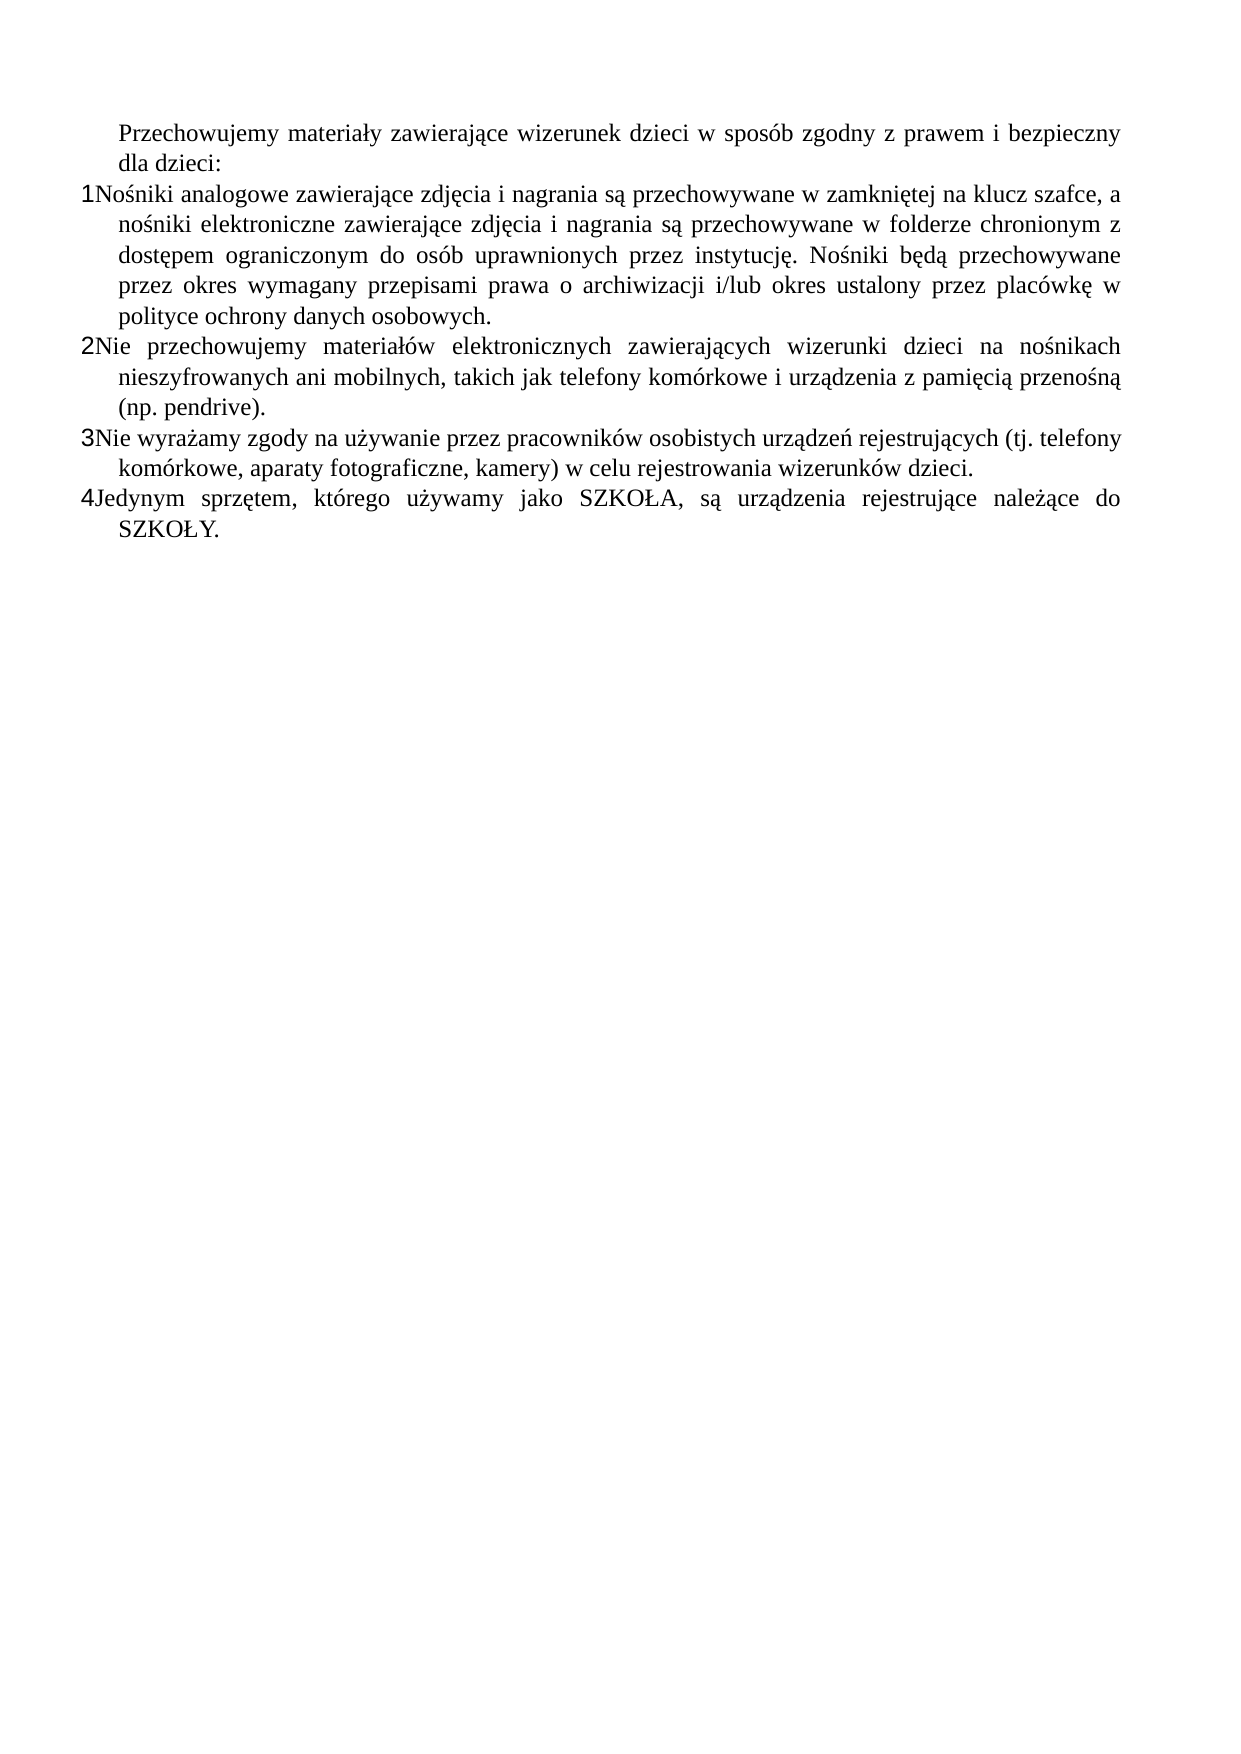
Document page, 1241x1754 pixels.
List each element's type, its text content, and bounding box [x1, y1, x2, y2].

list Nie wyrażamy zgody na używanie przez pracowników osobistych urządzeń rejestrujących (tj. telefony komórkowe, aparaty fotograficzne, kamery) w celu rejestrowania wizerunków dzieci. [81, 422, 1122, 482]
list Jedynym sprzętem, którego używamy jako SZKOŁA, są urządzenia rejestrujące należące do SZKOŁY. [81, 483, 1122, 543]
list Nośniki analogowe zawierające zdjęcia i nagrania są przechowywane w zamkniętej na klucz szafce, a nośniki elektroniczne zawierające zdjęcia i nagrania są przechowywane w folderze chronionym z dostępem ograniczonym do osób uprawnionych przez instytucję. Nośniki będą przechowywane przez okres wymagany przepisami prawa o archiwizacji i/lub okres ustalony przez placówkę w polityce ochrony danych osobowych. [81, 179, 1122, 329]
text Przechowujemy materiały zawierające wizerunek dzieci w sposób zgodny z prawem i bezpieczny dla dzieci: [118, 118, 1122, 177]
list Nie przechowujemy materiałów elektronicznych zawierających wizerunki dzieci na nośnikach nieszyfrowanych ani mobilnych, takich jak telefony komórkowe i urządzenia z pamięcią przenośną (np. pendrive). [81, 331, 1122, 421]
